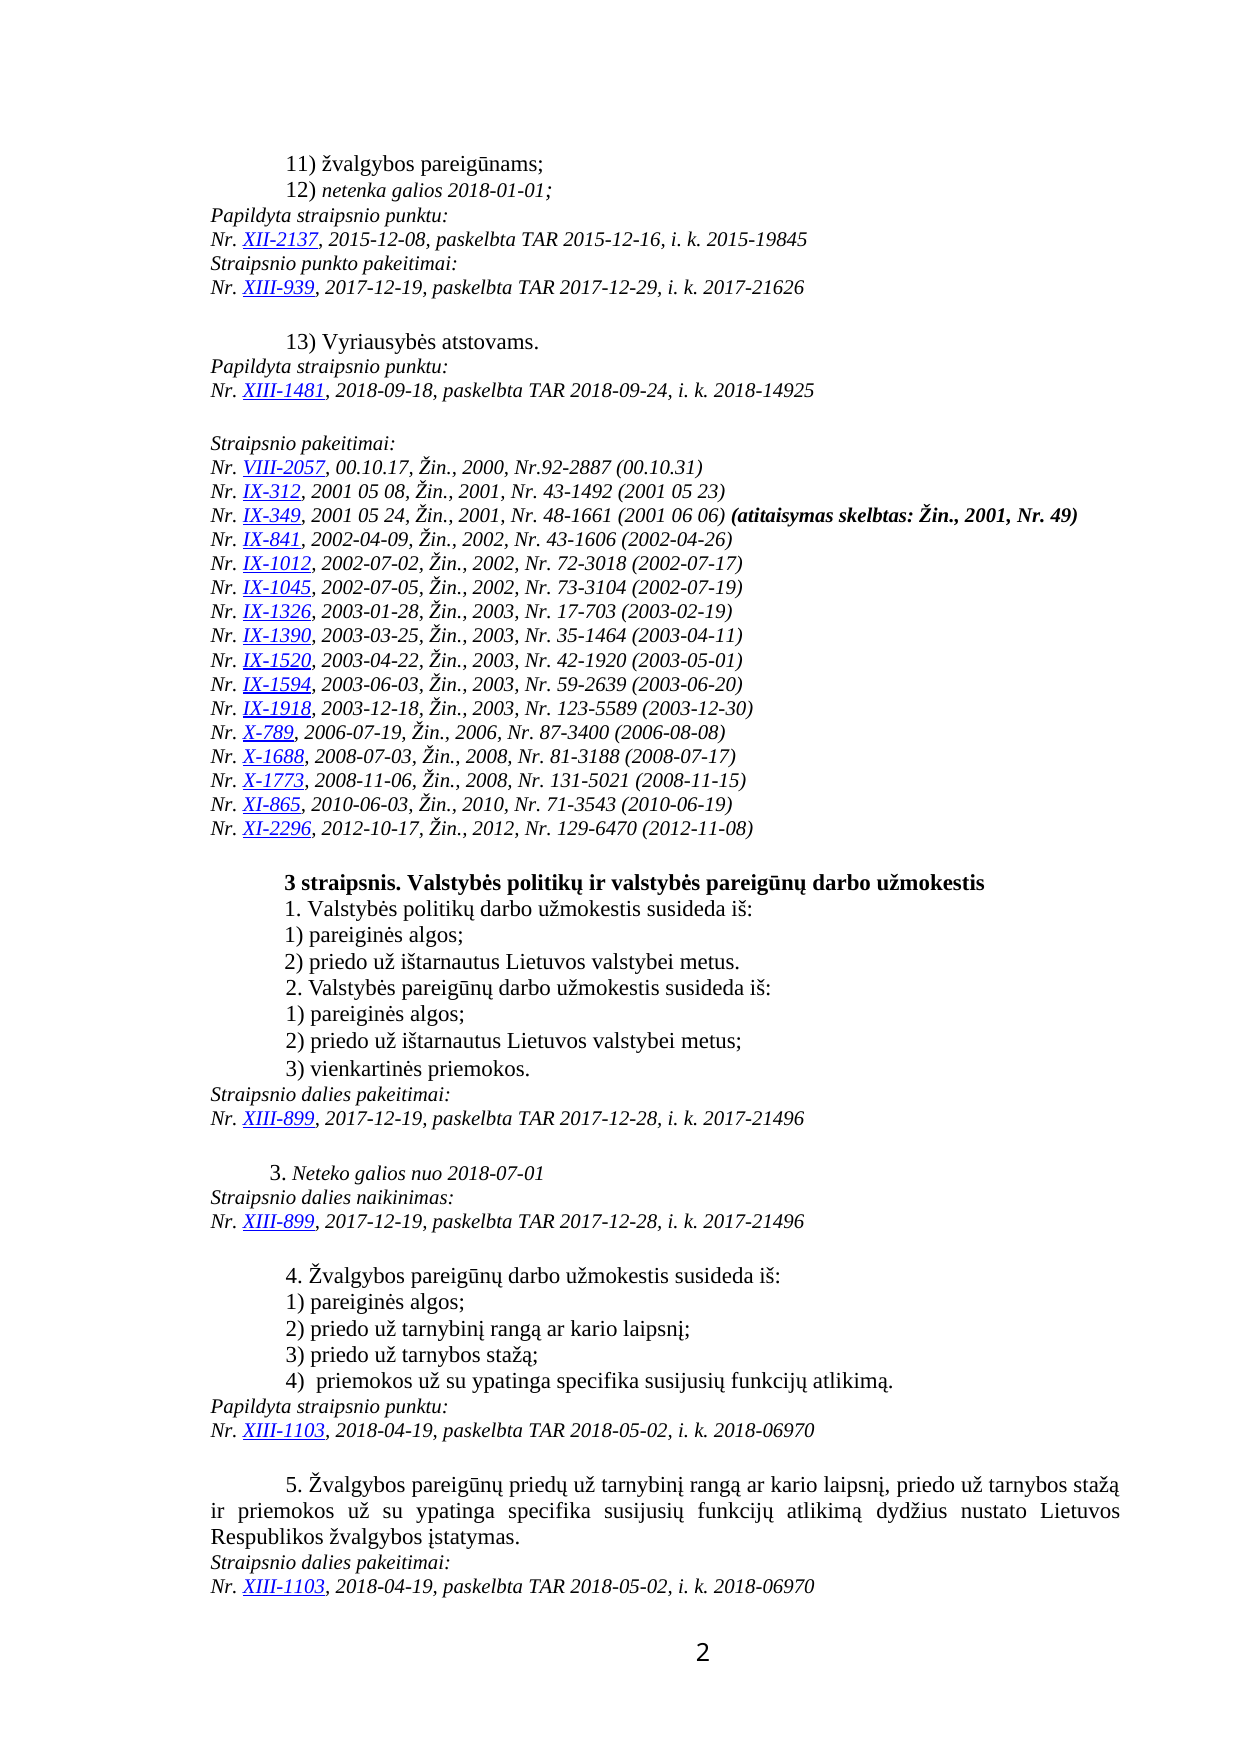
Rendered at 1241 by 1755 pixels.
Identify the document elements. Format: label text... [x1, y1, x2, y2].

text Nr. IX-1918, 2003-12-18, Žin., 2003, Nr. 123-5589 (2003-12-30) [210, 696, 1120, 720]
text Nr. XIII-1103, 2018-04-19, paskelbta TAR 2018-05-02, i. k. 2018-06970 [210, 1418, 1120, 1442]
text 3) vienkartinės priemokos. [210, 1053, 1120, 1082]
text 2) priedo už ištarnautus Lietuvos valstybei metus; [210, 1027, 1120, 1053]
text Straipsnio dalies naikinimas: [210, 1185, 1120, 1209]
text Nr. IX-1520, 2003-04-22, Žin., 2003, Nr. 42-1920 (2003-05-01) [210, 647, 1120, 672]
text 2) priedo už tarnybinį rangą ar kario laipsnį; [210, 1315, 1120, 1341]
text Nr. XI-865, 2010-06-03, Žin., 2010, Nr. 71-3543 (2010-06-19) [210, 792, 1120, 816]
text Nr. IX-349, 2001 05 24, Žin., 2001, Nr. 48-1661 (2001 06 06) (atitaisymas skelbtas: Žin., 2001, Nr. 49) [210, 503, 1120, 527]
text Nr. VIII-2057, 00.10.17, Žin., 2000, Nr.92-2887 (00.10.31) [210, 455, 1120, 479]
text 3. Neteko galios nuo 2018-07-01 [210, 1159, 1120, 1185]
text Papildyta straipsnio punktu: [210, 1394, 1120, 1418]
text 3) priedo už tarnybos stažą; [210, 1341, 1120, 1367]
text 2) priedo už ištarnautus Lietuvos valstybei metus. [210, 948, 1120, 974]
text Papildyta straipsnio punktu: [210, 203, 1120, 227]
text Nr. X-1688, 2008-07-03, Žin., 2008, Nr. 81-3188 (2008-07-17) [210, 744, 1120, 768]
text 4. Žvalgybos pareigūnų darbo užmokestis susideda iš: [210, 1262, 1120, 1288]
text Nr. IX-1045, 2002-07-05, Žin., 2002, Nr. 73-3104 (2002-07-19) [210, 575, 1120, 599]
text Nr. X-1773, 2008-11-06, Žin., 2008, Nr. 131-5021 (2008-11-15) [210, 768, 1120, 792]
text Nr. IX-312, 2001 05 08, Žin., 2001, Nr. 43-1492 (2001 05 23) [210, 479, 1120, 503]
text Nr. IX-1594, 2003-06-03, Žin., 2003, Nr. 59-2639 (2003-06-20) [210, 672, 1120, 696]
text 1) pareiginės algos; [210, 1001, 1120, 1027]
text 4) priemokos už su ypatinga specifika susijusių funkcijų atlikimą. [210, 1367, 1120, 1394]
text Papildyta straipsnio punktu: [210, 354, 1120, 378]
text Nr. IX-1390, 2003-03-25, Žin., 2003, Nr. 35-1464 (2003-04-11) [210, 623, 1120, 647]
text Nr. XIII-899, 2017-12-19, paskelbta TAR 2017-12-28, i. k. 2017-21496 [210, 1209, 1120, 1233]
text Nr. XI-2296, 2012-10-17, Žin., 2012, Nr. 129-6470 (2012-11-08) [210, 816, 1120, 840]
text Nr. XIII-1103, 2018-04-19, paskelbta TAR 2018-05-02, i. k. 2018-06970 [210, 1574, 1120, 1598]
text 3 straipsnis. Valstybės politikų ir valstybės pareigūnų darbo užmokestis [210, 869, 1120, 895]
text Nr. IX-1326, 2003-01-28, Žin., 2003, Nr. 17-703 (2003-02-19) [210, 599, 1120, 623]
text 2. Valstybės pareigūnų darbo užmokestis susideda iš: [210, 974, 1120, 1001]
text Nr. XIII-1481, 2018-09-18, paskelbta TAR 2018-09-24, i. k. 2018-14925 [210, 378, 1120, 402]
text Nr. XIII-939, 2017-12-19, paskelbta TAR 2017-12-29, i. k. 2017-21626 [210, 275, 1120, 299]
text Straipsnio dalies pakeitimai: [210, 1082, 1120, 1106]
text 1) pareiginės algos; [210, 1288, 1120, 1315]
text Straipsnio punkto pakeitimai: [210, 251, 1120, 275]
text Straipsnio pakeitimai: [210, 431, 1120, 455]
text Nr. IX-1012, 2002-07-02, Žin., 2002, Nr. 72-3018 (2002-07-17) [210, 551, 1120, 575]
text 1) pareiginės algos; [210, 921, 1120, 948]
text Nr. X-789, 2006-07-19, Žin., 2006, Nr. 87-3400 (2006-08-08) [210, 720, 1120, 744]
text 13) Vyriausybės atstovams. [210, 328, 1120, 354]
text 5. Žvalgybos pareigūnų priedų už tarnybinį rangą ar kario laipsnį, priedo už tarnybos stažą ir priemokos už su ypatinga specifika susijusių funkcijų atlikimą dydžius nustato Lietuvos Respublikos žvalgybos įstatymas. [210, 1471, 1120, 1550]
text Nr. IX-841, 2002-04-09, Žin., 2002, Nr. 43-1606 (2002-04-26) [210, 527, 1120, 551]
text Straipsnio dalies pakeitimai: [210, 1550, 1120, 1574]
text 1. Valstybės politikų darbo užmokestis susideda iš: [210, 895, 1120, 921]
text Nr. XIII-899, 2017-12-19, paskelbta TAR 2017-12-28, i. k. 2017-21496 [210, 1106, 1120, 1130]
text Nr. XII-2137, 2015-12-08, paskelbta TAR 2015-12-16, i. k. 2015-19845 [210, 227, 1120, 251]
text 12) netenka galios 2018-01-01; [210, 176, 1120, 203]
text 11) žvalgybos pareigūnams; [210, 150, 1120, 176]
